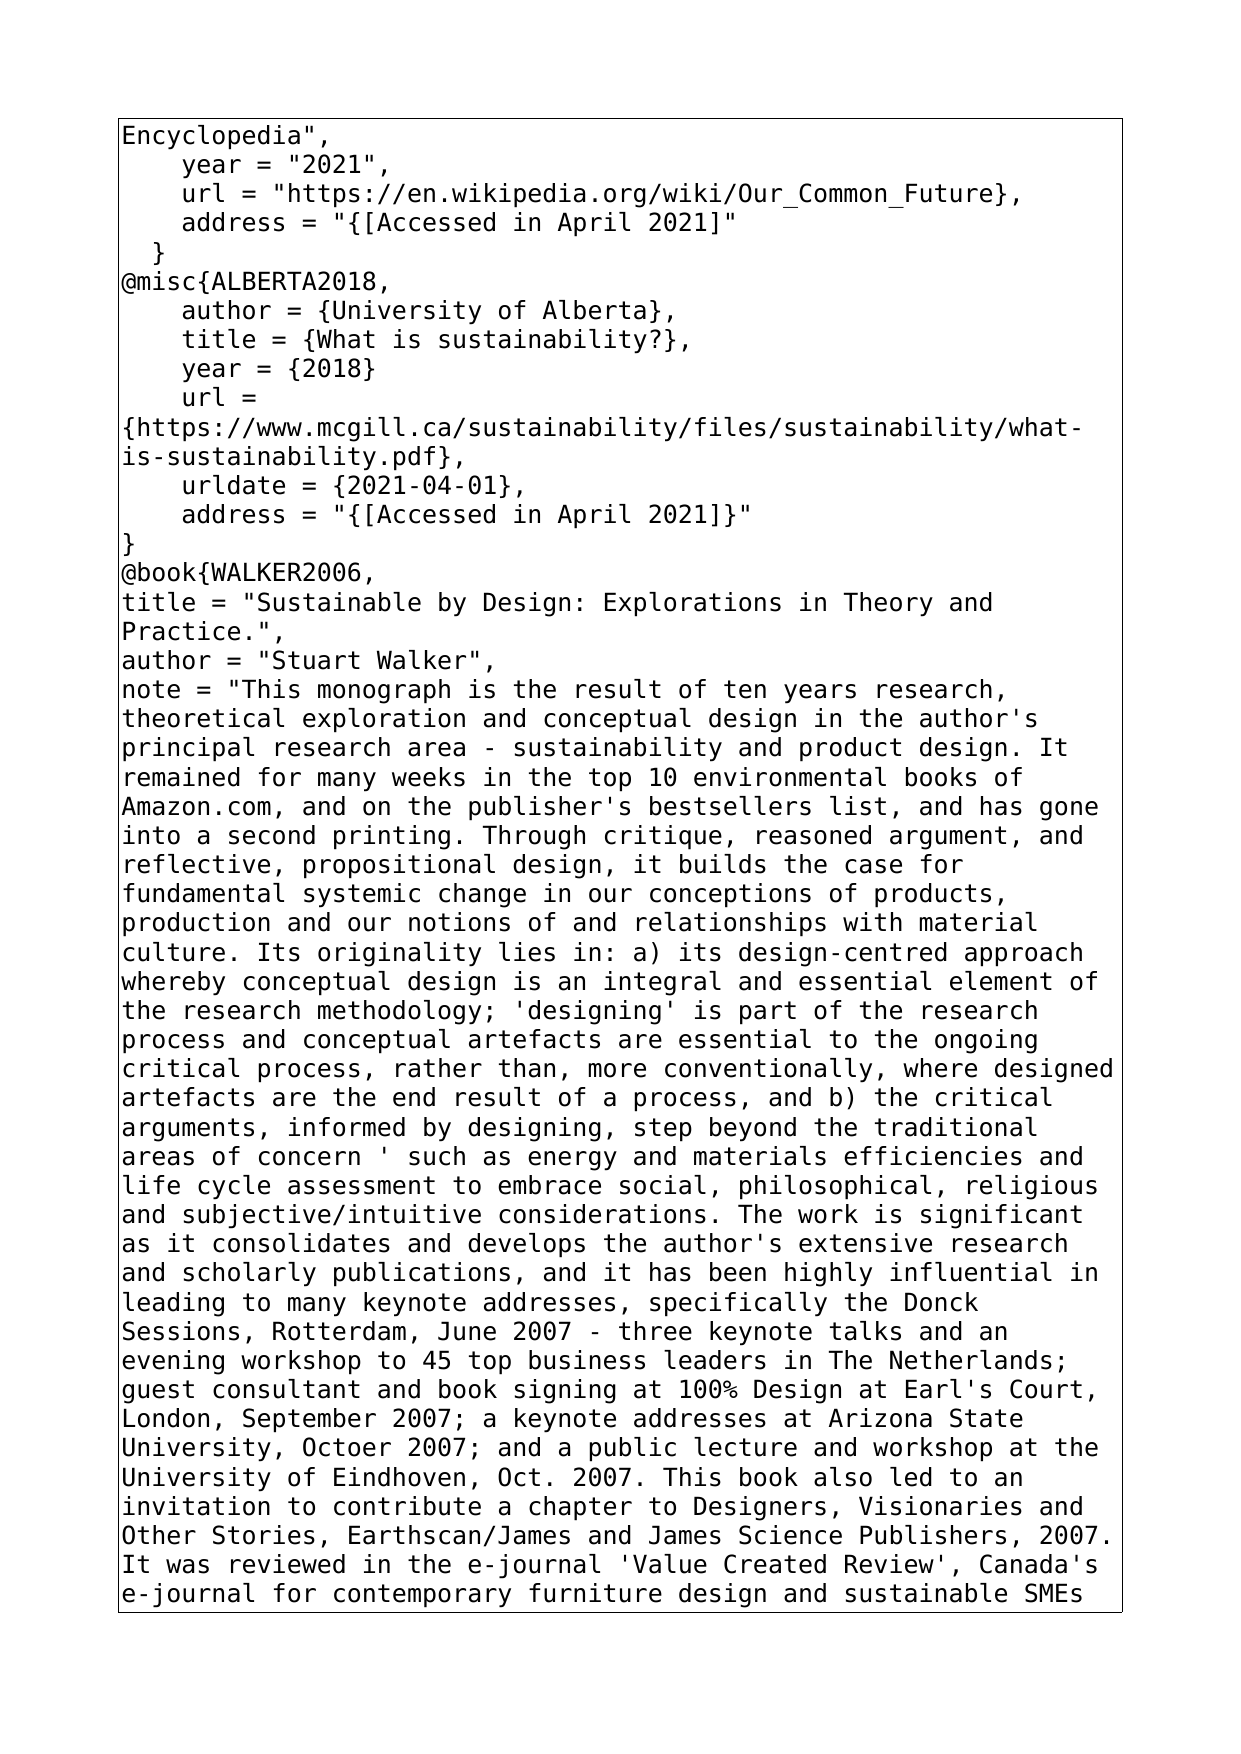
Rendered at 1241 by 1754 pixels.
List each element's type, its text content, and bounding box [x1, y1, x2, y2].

table_header Encyclopedia", year = "2021", url = "https://en.wikipedia.org/wiki/Our_Common_Future}, address = "{[Accessed in April 2021]" } @misc{ALBERTA2018, author = {University of Alberta}, title = {What is sustainability?}, year = {2018} url = {https://www.mcgill.ca/sustainability/files/sustainability/what-is-sustainability.pdf}, urldate = {2021-04-01}, address = "{[Accessed in April 2021]}" } @book{WALKER2006, title = "Sustainable by Design: Explorations in Theory and Practice.", author = "Stuart Walker", note = "This monograph is the result of ten years research, theoretical exploration and conceptual design in the author's principal research area - sustainability and product design. It remained for many weeks in the top 10 environmental books of Amazon.com, and on the publisher's bestsellers list, and has gone into a second printing. Through critique, reasoned argument, and reflective, propositional design, it builds the case for fundamental systemic change in our conceptions of products, production and our notions of and relationships with material culture. Its originality lies in: a) its design-centred approach whereby conceptual design is an integral and essential element of the research methodology; 'designing' is part of the research process and conceptual artefacts are essential to the ongoing critical process, rather than, more conventionally, where designed artefacts are the end result of a process, and b) the critical arguments, informed by designing, step beyond the traditional areas of concern ' such as energy and materials efficiencies and life cycle assessment to embrace social, philosophical, religious and subjective/intuitive considerations. The work is significant as it consolidates and develops the author's extensive research and scholarly publications, and it has been highly influential in leading to many keynote addresses, specifically the Donck Sessions, Rotterdam, June 2007 - three keynote talks and an evening workshop to 45 top business leaders in The Netherlands; guest consultant and book signing at 100% Design at Earl's Court, London, September 2007; a keynote addresses at Arizona State University, Octoer 2007; and a public lecture and workshop at the University of Eindhoven, Oct. 2007. This book also led to an invitation to contribute a chapter to Designers, Visionaries and Other Stories, Earthscan/James and James Science Publishers, 2007. It was reviewed in the e-journal 'Value Created Review', Canada's e-journal for contemporary furniture design and sustainable SMEs [119, 119, 1122, 1612]
